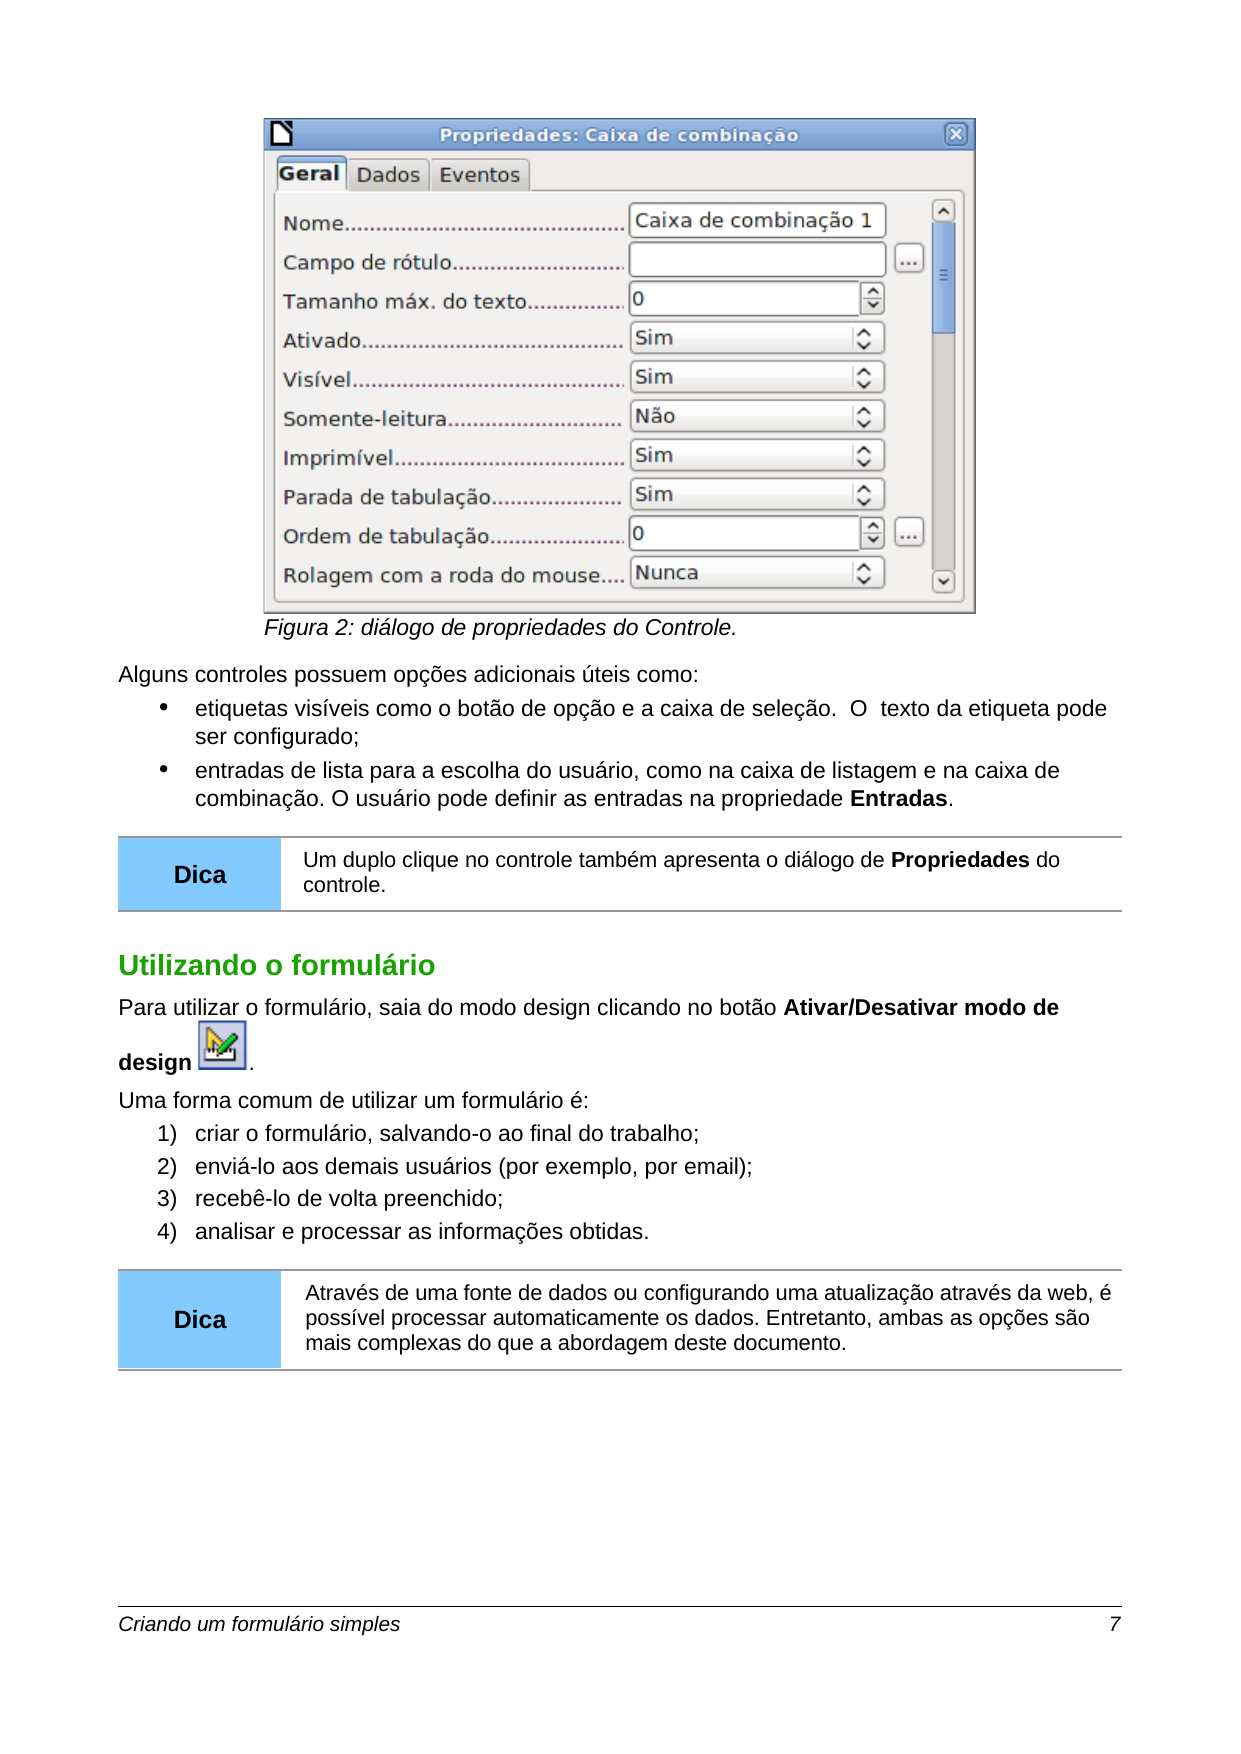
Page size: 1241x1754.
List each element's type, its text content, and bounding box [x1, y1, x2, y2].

list analisar e processar as informações obtidas. [177, 1218, 1122, 1244]
list etiquetas visíveis como o botão de opção e a caixa de seleção. O texto da etiqueta pode ser configurado; [156, 694, 1122, 749]
subtitle Utilizando o formulário [118, 948, 1122, 981]
list enviá-lo aos demais usuários (por exemplo, por email); [177, 1153, 1122, 1179]
table_header Um duplo clique no controle também apresenta o diálogo de Propriedades do controle. [281, 838, 1122, 910]
text Para utilizar o formulário, saia do modo design clicando no botão Ativar/Desativar modo de design . [118, 993, 1122, 1075]
picture [198, 1020, 249, 1070]
table_header Dica [118, 1271, 281, 1368]
list Alguns controles possuem opções adicionais úteis como: [118, 661, 1122, 687]
list criar o formulário, salvando-o ao final do trabalho; [177, 1120, 1122, 1146]
list Uma forma comum de utilizar um formulário é: [118, 1087, 1122, 1114]
text Figura 2: diálogo de propriedades do Controle. [264, 614, 976, 640]
list recebê-lo de volta preenchido; [177, 1185, 1122, 1212]
table_header Através de uma fonte de dados ou configurando uma atualização através da web, é possível processar automaticamente os dados. Entretanto, ambas as opções são mais complexas do que a abordagem deste documento. [281, 1271, 1122, 1368]
list entradas de lista para a escolha do usuário, como na caixa de listagem e na caixa de combinação. O usuário pode definir as entradas na propriedade Entradas. [156, 755, 1122, 811]
table_header Dica [118, 838, 281, 910]
picture [263, 118, 976, 614]
